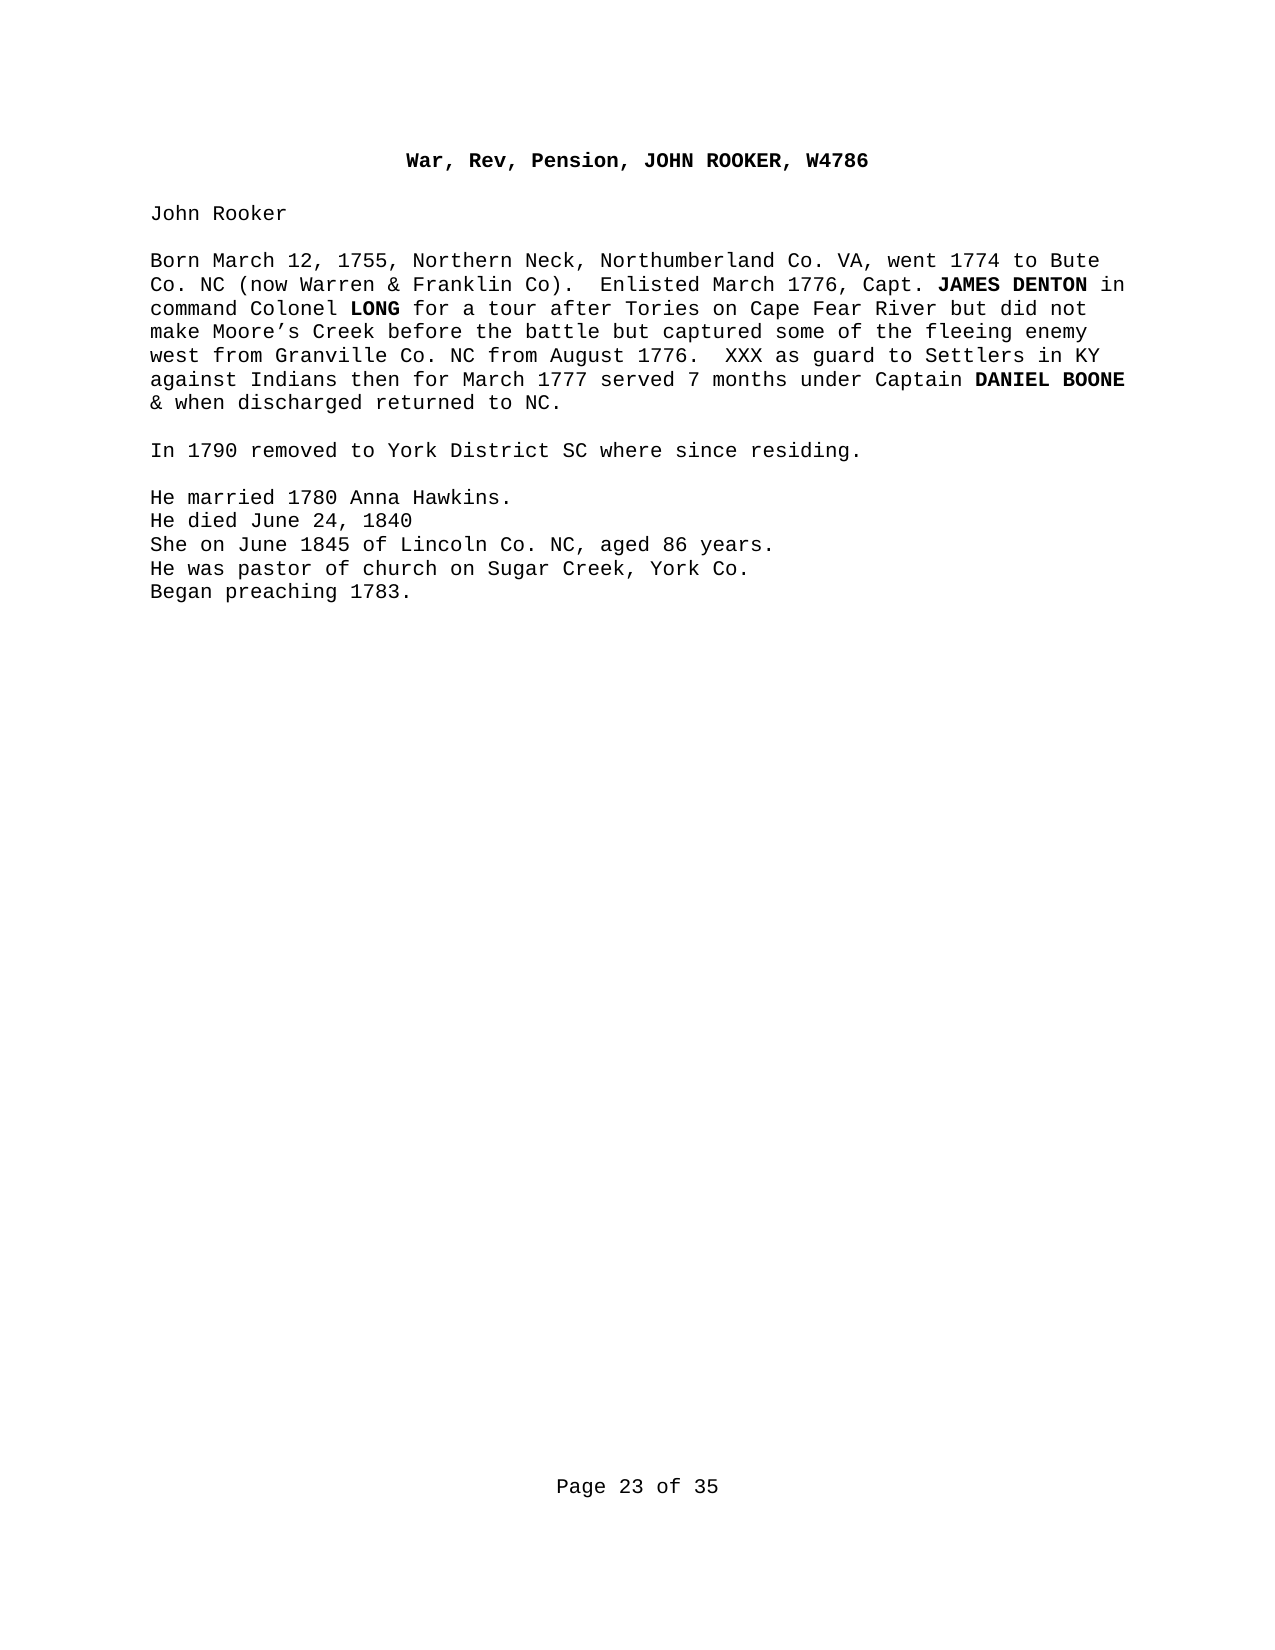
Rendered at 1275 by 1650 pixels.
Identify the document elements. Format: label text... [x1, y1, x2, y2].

text Began preaching 1783. [150, 581, 1125, 605]
text He was pastor of church on Sugar Creek, York Co. [150, 558, 1125, 581]
text He married 1780 Anna Hawkins. [150, 487, 1125, 511]
text He died June 24, 1840 [150, 511, 1125, 534]
text In 1790 removed to York District SC where since residing. [150, 439, 1125, 463]
text She on June 1845 of Lincoln Co. NC, aged 86 years. [150, 534, 1125, 558]
text Born March 12, 1755, Northern Neck, Northumberland Co. VA, went 1774 to Bute Co. NC (now Warren & Franklin Co). Enlisted March 1776, Capt. James Denton in command Colonel Long for a tour after Tories on Cape Fear River but did not make Moore’s Creek before the battle but captured some of the fleeing enemy west from Granville Co. NC from August 1776. XXX as guard to Settlers in KY against Indians then for March 1777 served 7 months under Captain Daniel Boone & when discharged returned to NC. [150, 250, 1125, 416]
text John Rooker [150, 203, 1125, 227]
